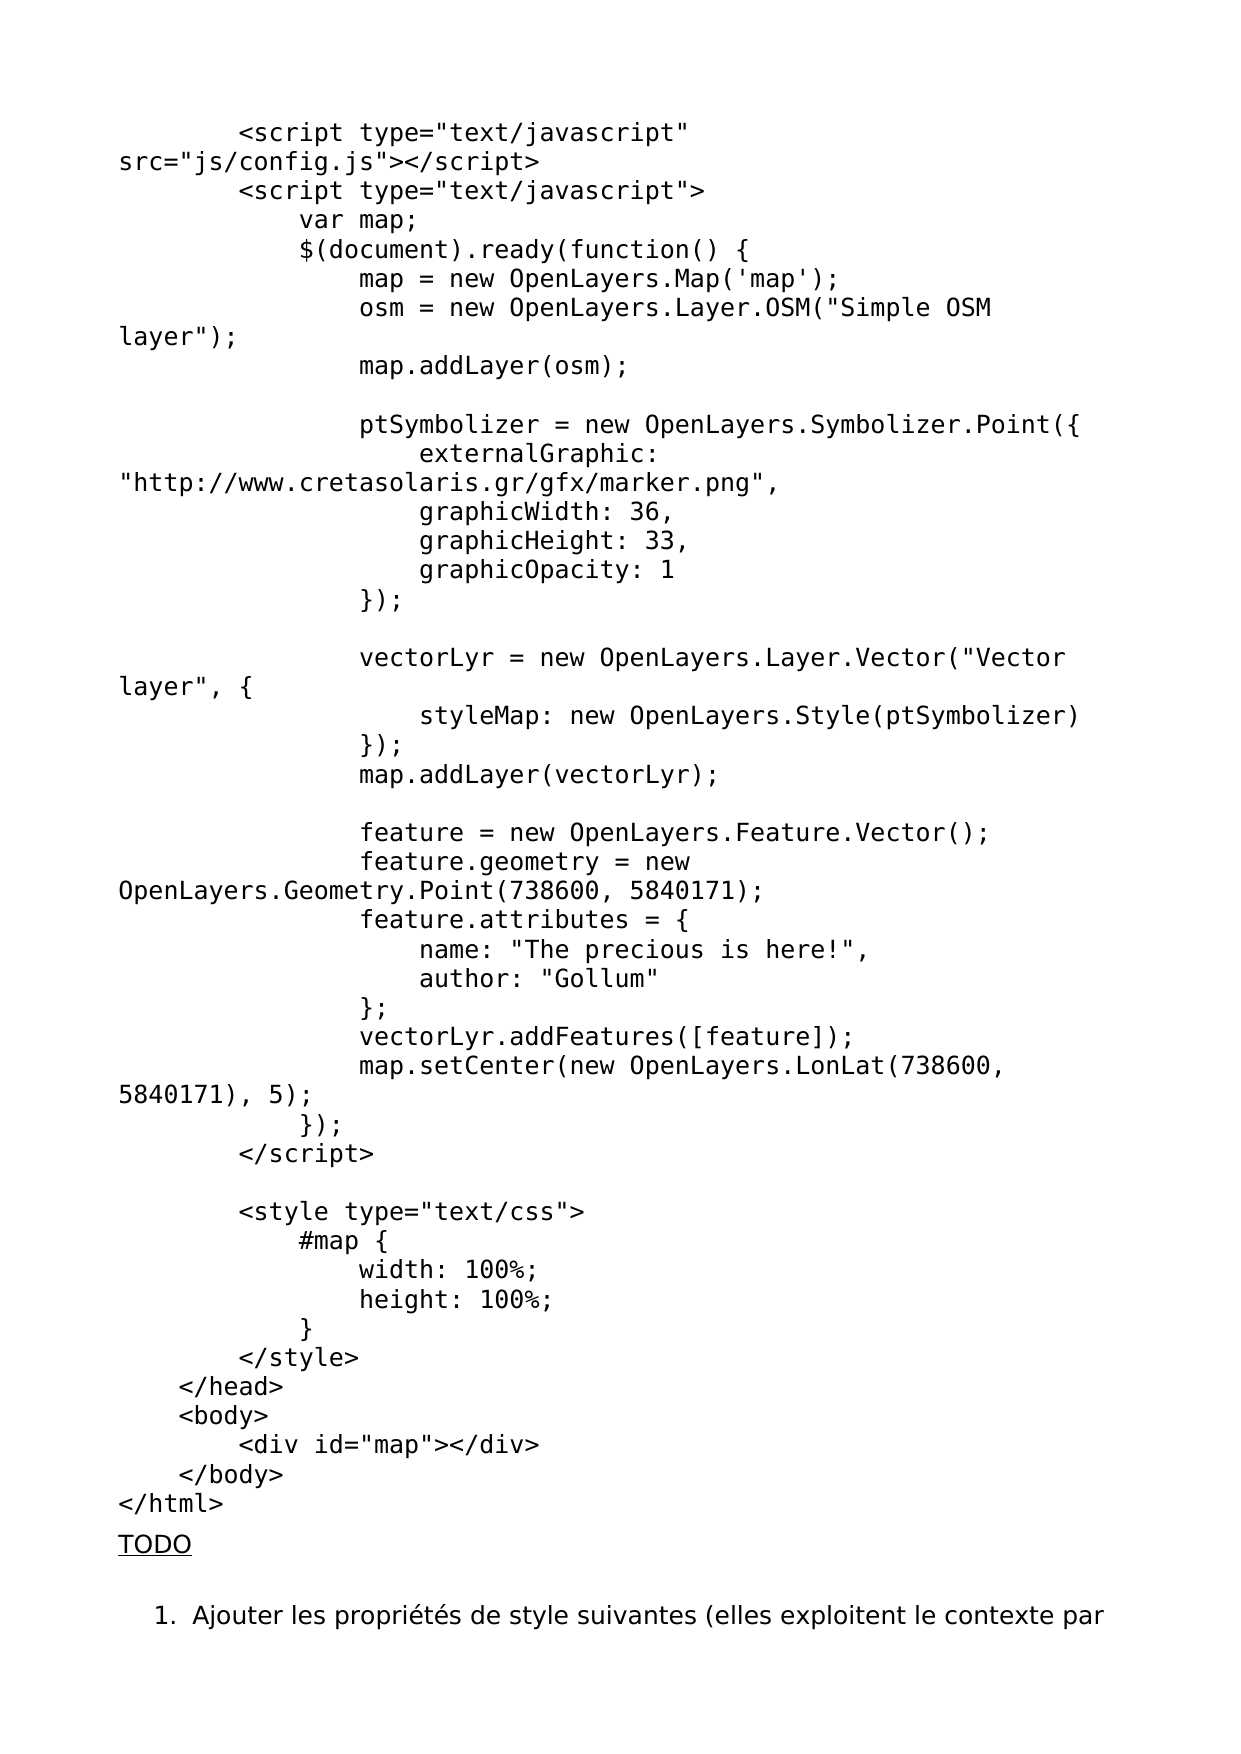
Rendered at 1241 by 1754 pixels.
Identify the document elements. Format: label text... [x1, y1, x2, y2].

text <script type="text/javascript" src="js/config.js"></script> <script type="text/javascript"> var map; $(document).ready(function() { map = new OpenLayers.Map('map'); osm = new OpenLayers.Layer.OSM("Simple OSM layer"); map.addLayer(osm); ptSymbolizer = new OpenLayers.Symbolizer.Point({ externalGraphic: "http://www.cretasolaris.gr/gfx/marker.png", graphicWidth: 36, graphicHeight: 33, graphicOpacity: 1 }); vectorLyr = new OpenLayers.Layer.Vector("Vector layer", { styleMap: new OpenLayers.Style(ptSymbolizer) }); map.addLayer(vectorLyr); feature = new OpenLayers.Feature.Vector(); feature.geometry = new OpenLayers.Geometry.Point(738600, 5840171); feature.attributes = { name: "The precious is here!", author: "Gollum" }; vectorLyr.addFeatures([feature]); map.setCenter(new OpenLayers.LonLat(738600, 5840171), 5); }); </script> <style type="text/css"> #map { width: 100%; height: 100%; } </style> </head> <body> <div id="map"></div> </body> </html> [118, 118, 1122, 1518]
list Ajouter les propriétés de style suivantes (elles exploitent le contexte par [177, 1601, 1122, 1630]
text TODO [118, 1530, 1122, 1559]
